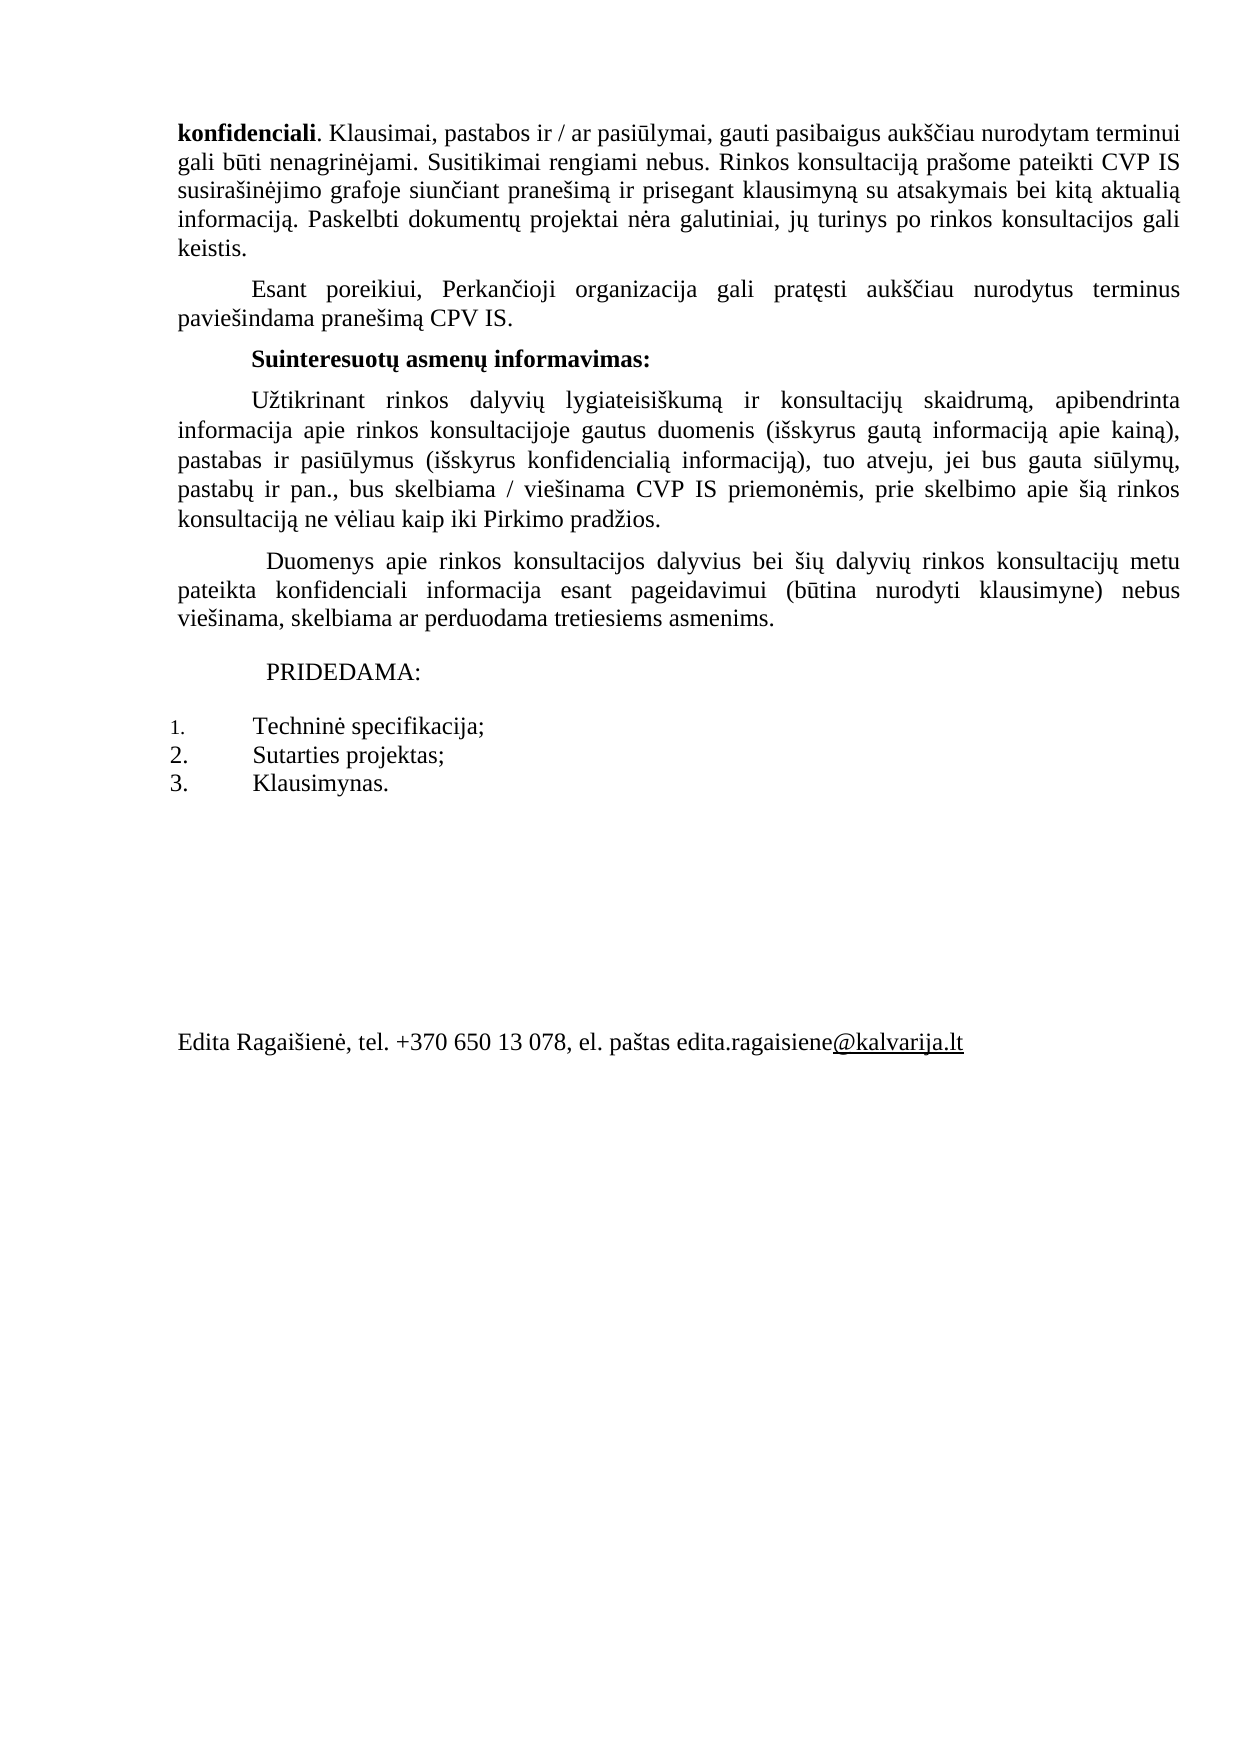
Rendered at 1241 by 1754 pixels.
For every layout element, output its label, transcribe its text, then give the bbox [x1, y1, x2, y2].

text Užtikrinant rinkos dalyvių lygiateisiškumą ir konsultacijų skaidrumą, apibendrinta informacija apie rinkos konsultacijoje gautus duomenis (išskyrus gautą informaciją apie kainą), pastabas ir pasiūlymus (išskyrus konfidencialią informaciją), tuo atveju, jei bus gauta siūlymų, pastabų ir pan., bus skelbiama / viešinama CVP IS priemonėmis, prie skelbimo apie šią rinkos konsultaciją ne vėliau kaip iki Pirkimo pradžios. [177, 386, 1181, 533]
text Esant poreikiui, Perkančioji organizacija gali pratęsti aukščiau nurodytus terminus paviešindama pranešimą CPV IS. [177, 274, 1181, 332]
text Edita Ragaišienė, tel. +370 650 13 078, el. paštas edita.ragaisiene@kalvarija.lt [177, 1027, 1181, 1056]
list Techninė specifikacija; [169, 711, 1181, 740]
text Duomenys apie rinkos konsultacijos dalyvius bei šių dalyvių rinkos konsultacijų metu pateikta konfidenciali informacija esant pageidavimui (būtina nurodyti klausimyne) nebus viešinama, skelbiama ar perduodama tretiesiems asmenims. [177, 546, 1181, 632]
text PRIDEDAMA: [177, 657, 1181, 686]
list Sutarties projektas; [169, 740, 1181, 768]
text Suinteresuotų asmenų informavimas: [177, 344, 1181, 373]
list Klausimynas. [169, 768, 1181, 797]
text konfidenciali. Klausimai, pastabos ir / ar pasiūlymai, gauti pasibaigus aukščiau nurodytam terminui gali būti nenagrinėjami. Susitikimai rengiami nebus. Rinkos konsultaciją prašome pateikti CVP IS susirašinėjimo grafoje siunčiant pranešimą ir prisegant klausimyną su atsakymais bei kitą aktualią informaciją. Paskelbti dokumentų projektai nėra galutiniai, jų turinys po rinkos konsultacijos gali keistis. [177, 118, 1181, 262]
